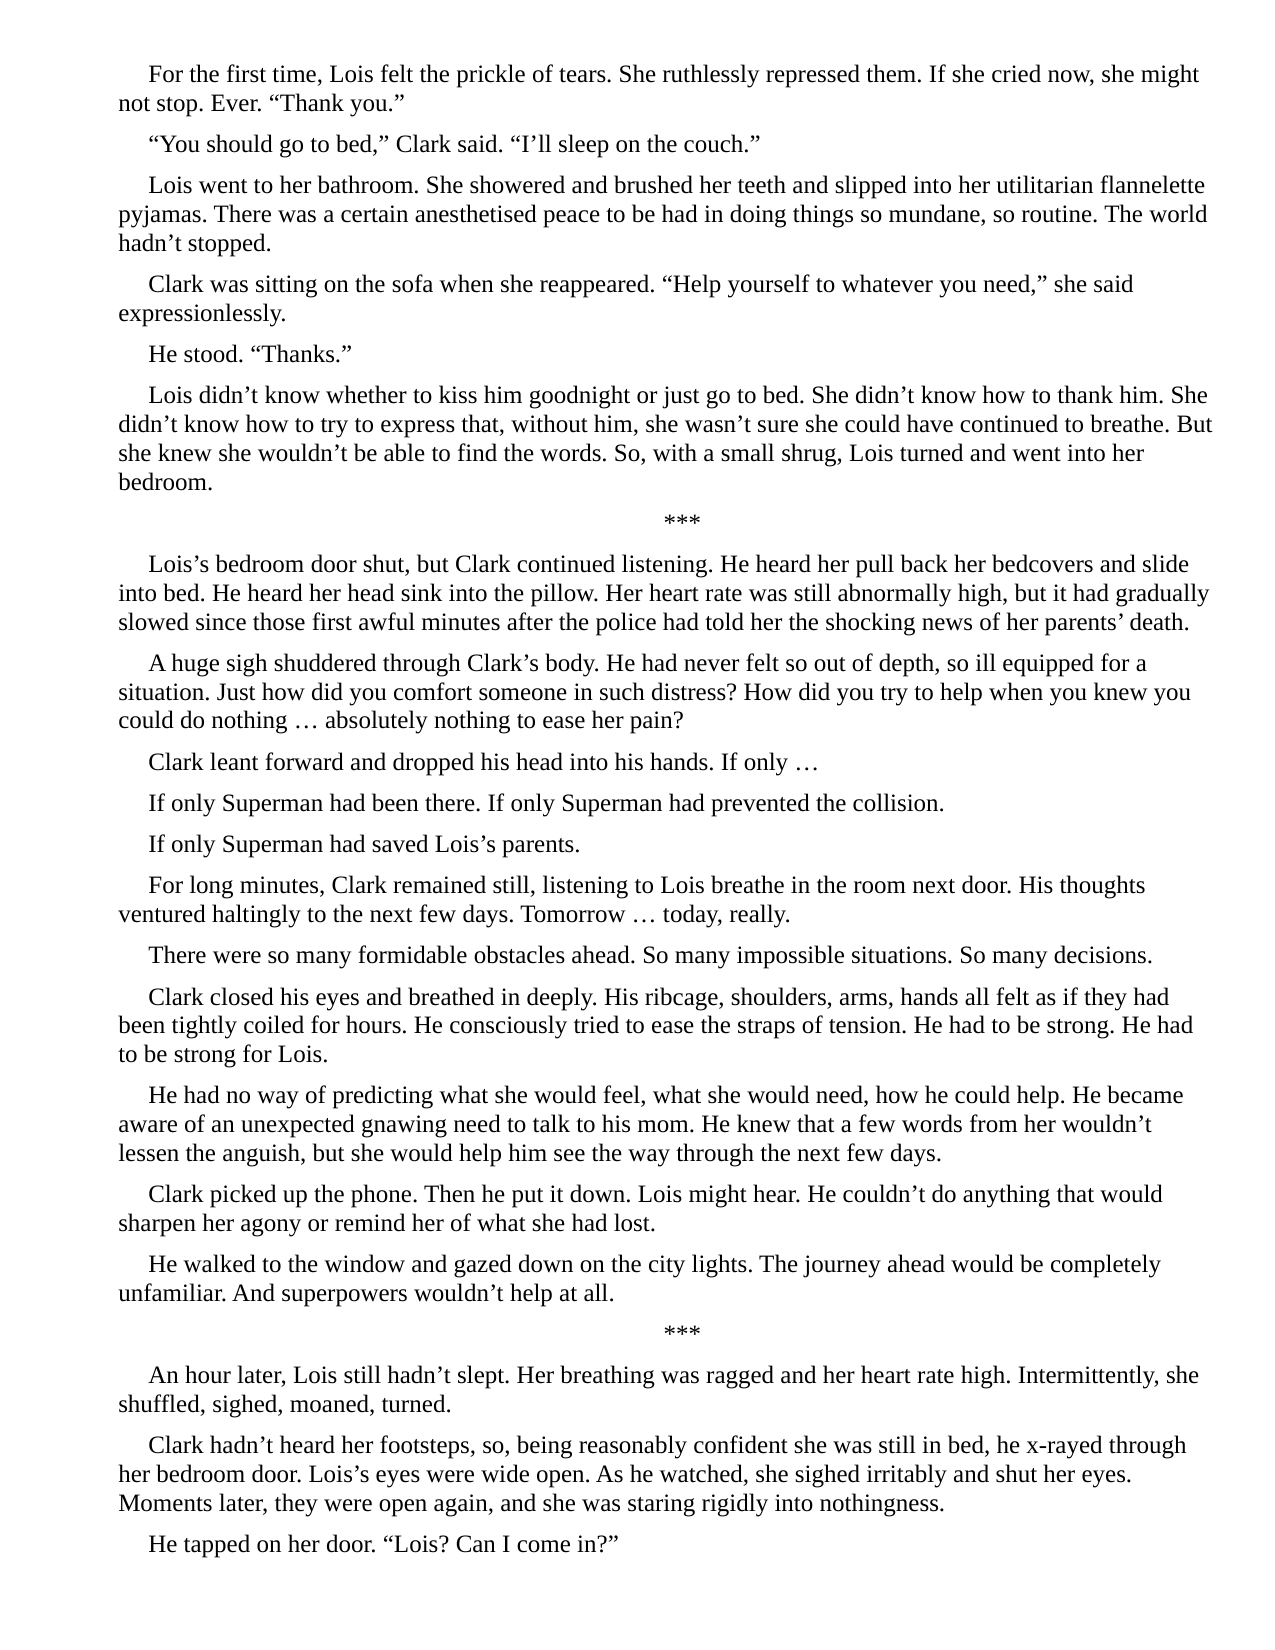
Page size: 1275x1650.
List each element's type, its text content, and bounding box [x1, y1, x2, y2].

text “You should go to bed,” Clark said. “I’ll sleep on the couch.” [118, 129, 1216, 158]
text Lois didn’t know whether to kiss him goodnight or just go to bed. She didn’t know how to thank him. She didn’t know how to try to express that, without him, she wasn’t sure she could have continued to breathe. But she knew she wouldn’t be able to find the words. So, with a small shrug, Lois turned and went into her bedroom. [118, 380, 1216, 495]
text A huge sigh shuddered through Clark’s body. He had never felt so out of depth, so ill equipped for a situation. Just how did you comfort someone in such distress? How did you try to help when you knew you could do nothing … absolutely nothing to ease her pain? [118, 648, 1216, 734]
text For long minutes, Clark remained still, listening to Lois breathe in the room next door. His thoughts ventured haltingly to the next few days. Tomorrow … today, really. [118, 870, 1216, 928]
text Clark picked up the phone. Then he put it down. Lois might hear. He couldn’t do anything that would sharpen her agony or remind her of what she had lost. [118, 1179, 1216, 1237]
text He had no way of predicting what she would feel, what she would need, how he could help. He became aware of an unexpected gnawing need to talk to his mom. He knew that a few words from her wouldn’t lessen the anguish, but she would help him see the way through the next few days. [118, 1080, 1216, 1167]
text For the first time, Lois felt the prickle of tears. She ruthlessly repressed them. If she cried now, she might not stop. Ever. “Thank you.” [118, 59, 1216, 117]
text Clark closed his eyes and breathed in deeply. His ribcage, shoulders, arms, hands all felt as if they had been tightly coiled for hours. He consciously tried to ease the straps of tension. He had to be strong. He had to be strong for Lois. [118, 982, 1216, 1068]
text If only Superman had saved Lois’s parents. [118, 829, 1216, 858]
text Lois went to her bathroom. She showered and brushed her teeth and slipped into her utilitarian flannelette pyjamas. There was a certain anesthetised peace to be had in doing things so mundane, so routine. The world hadn’t stopped. [118, 170, 1216, 257]
text Clark was sitting on the sofa when she reappeared. “Help yourself to whatever you need,” she said expressionlessly. [118, 269, 1216, 327]
text Clark leant forward and dropped his head into his hands. If only … [118, 747, 1216, 775]
text *** [118, 508, 1216, 537]
text An hour later, Lois still hadn’t slept. Her breathing was ragged and her heart rate high. Intermittently, she shuffled, sighed, moaned, turned. [118, 1360, 1216, 1418]
text If only Superman had been there. If only Superman had prevented the collision. [118, 788, 1216, 817]
text Lois’s bedroom door shut, but Clark continued listening. He heard her pull back her bedcovers and slide into bed. He heard her head sink into the pillow. Her heart rate was still abnormally high, but it had gradually slowed since those first awful minutes after the police had told her the shocking news of her parents’ death. [118, 549, 1216, 635]
text He stood. “Thanks.” [118, 339, 1216, 368]
text Clark hadn’t heard her footsteps, so, being reasonably confident she was still in bed, he x-rayed through her bedroom door. Lois’s eyes were wide open. As he watched, she sighed irritably and shut her eyes. Moments later, they were open again, and she was staring rigidly into nothingness. [118, 1430, 1216, 1517]
text *** [118, 1319, 1216, 1348]
text He walked to the window and gazed down on the city lights. The journey ahead would be completely unfamiliar. And superpowers wouldn’t help at all. [118, 1249, 1216, 1307]
text There were so many formidable obstacles ahead. So many impossible situations. So many decisions. [118, 940, 1216, 969]
text He tapped on her door. “Lois? Can I come in?” [118, 1529, 1216, 1558]
